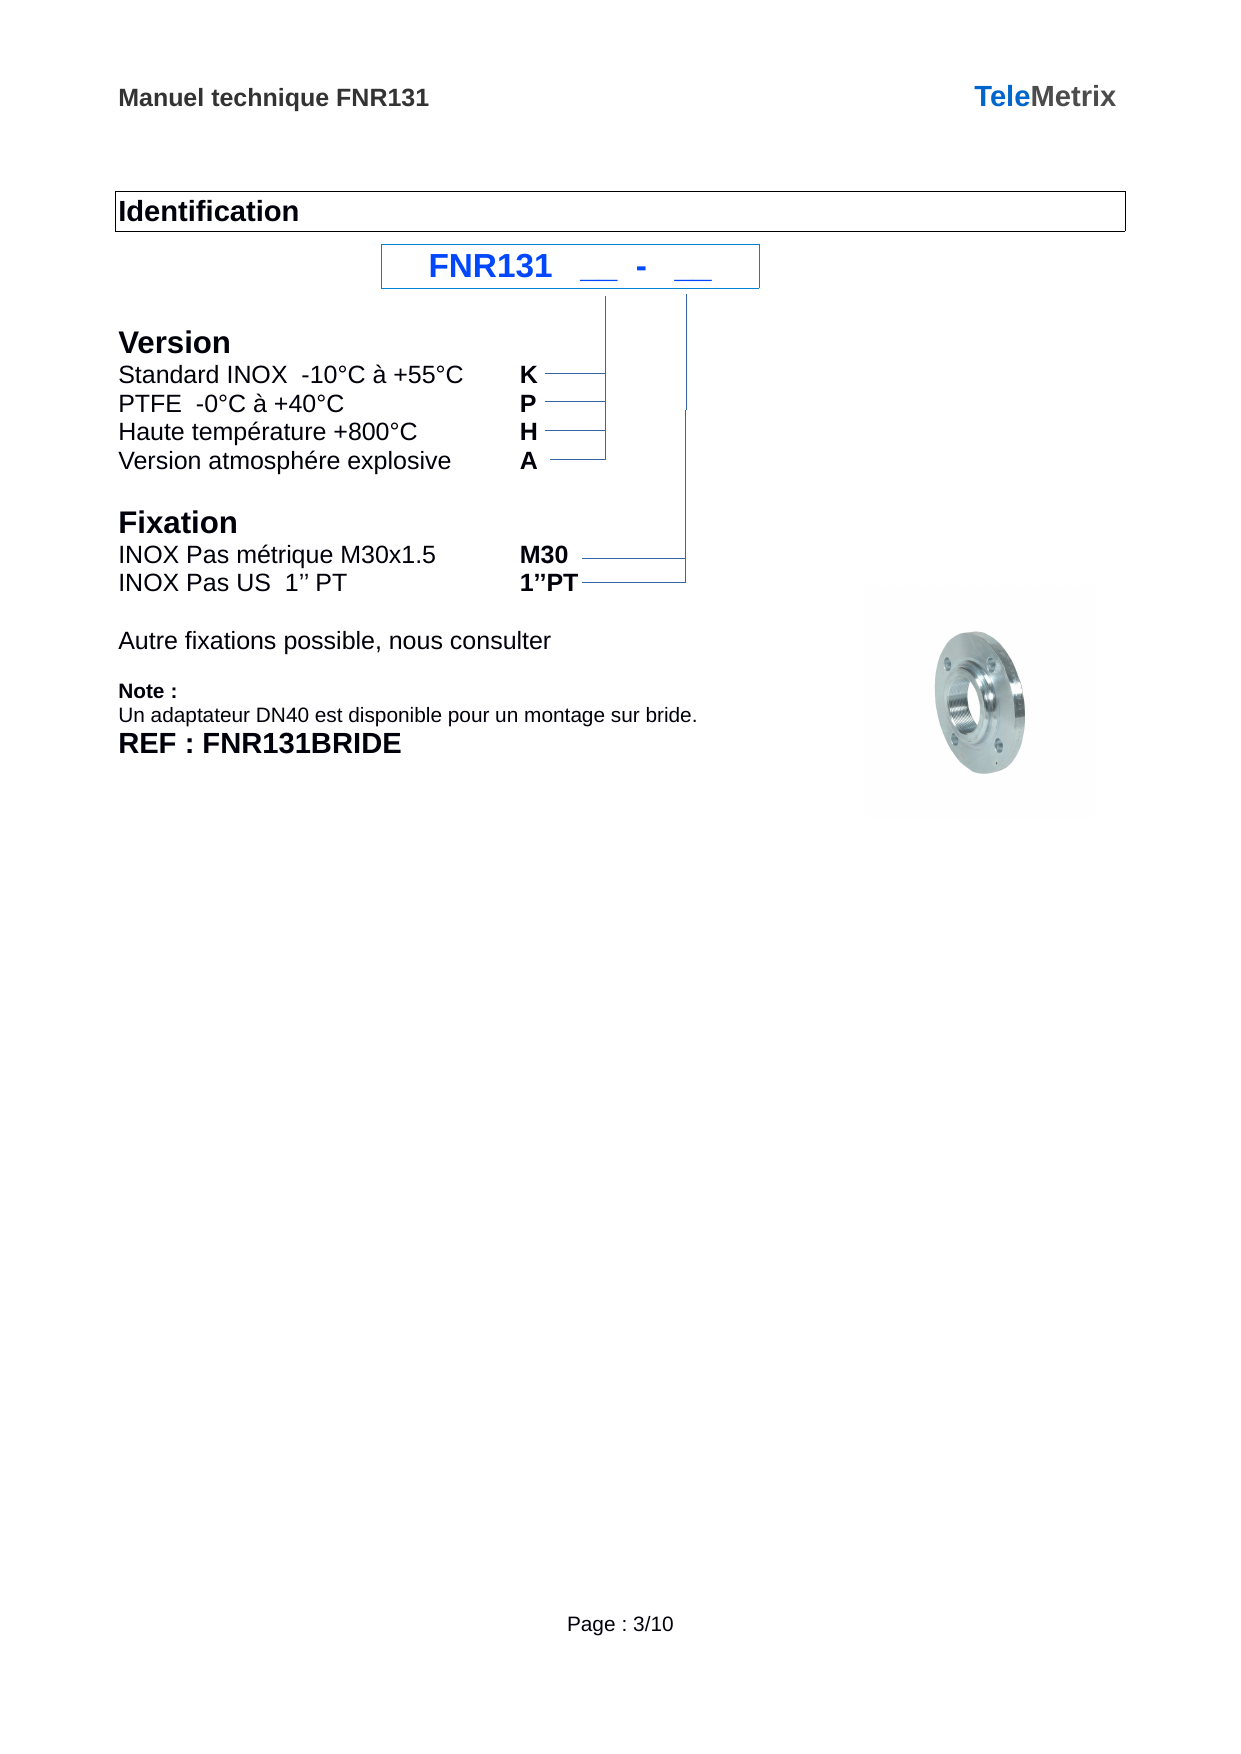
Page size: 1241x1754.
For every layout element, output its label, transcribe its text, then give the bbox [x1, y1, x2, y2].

text [606, 360, 686, 389]
text [606, 417, 685, 446]
text Version atmosphére explosive A [118, 446, 685, 475]
text Un adaptateur DN40 est disponible pour un montage sur bride. [118, 702, 864, 726]
text Fixation [118, 504, 685, 539]
text [686, 504, 1122, 539]
text [606, 324, 686, 360]
text [686, 539, 1122, 568]
text [687, 360, 1122, 389]
text REF : FNR131BRIDE [118, 726, 864, 760]
picture [864, 586, 1096, 818]
text [686, 446, 1122, 475]
text INOX Pas US 1’’ PT 1’’PT [118, 568, 1122, 597]
text [606, 389, 1122, 417]
text [687, 324, 1122, 360]
text [1096, 726, 1122, 760]
text [1096, 678, 1122, 702]
text Note : [118, 678, 864, 702]
text Haute température +800°C H [118, 417, 605, 446]
text [686, 417, 1122, 446]
text FNR131 __ - __ [382, 245, 759, 288]
text Standard INOX -10°C à +55°C K [118, 360, 605, 389]
text PTFE -0°C à +40°C P [118, 389, 605, 417]
subtitle Identification [116, 192, 1125, 231]
text INOX Pas métrique M30x1.5 M30 [118, 539, 685, 568]
text Version [118, 324, 605, 360]
text Autre fixations possible, nous consulter [118, 626, 864, 654]
